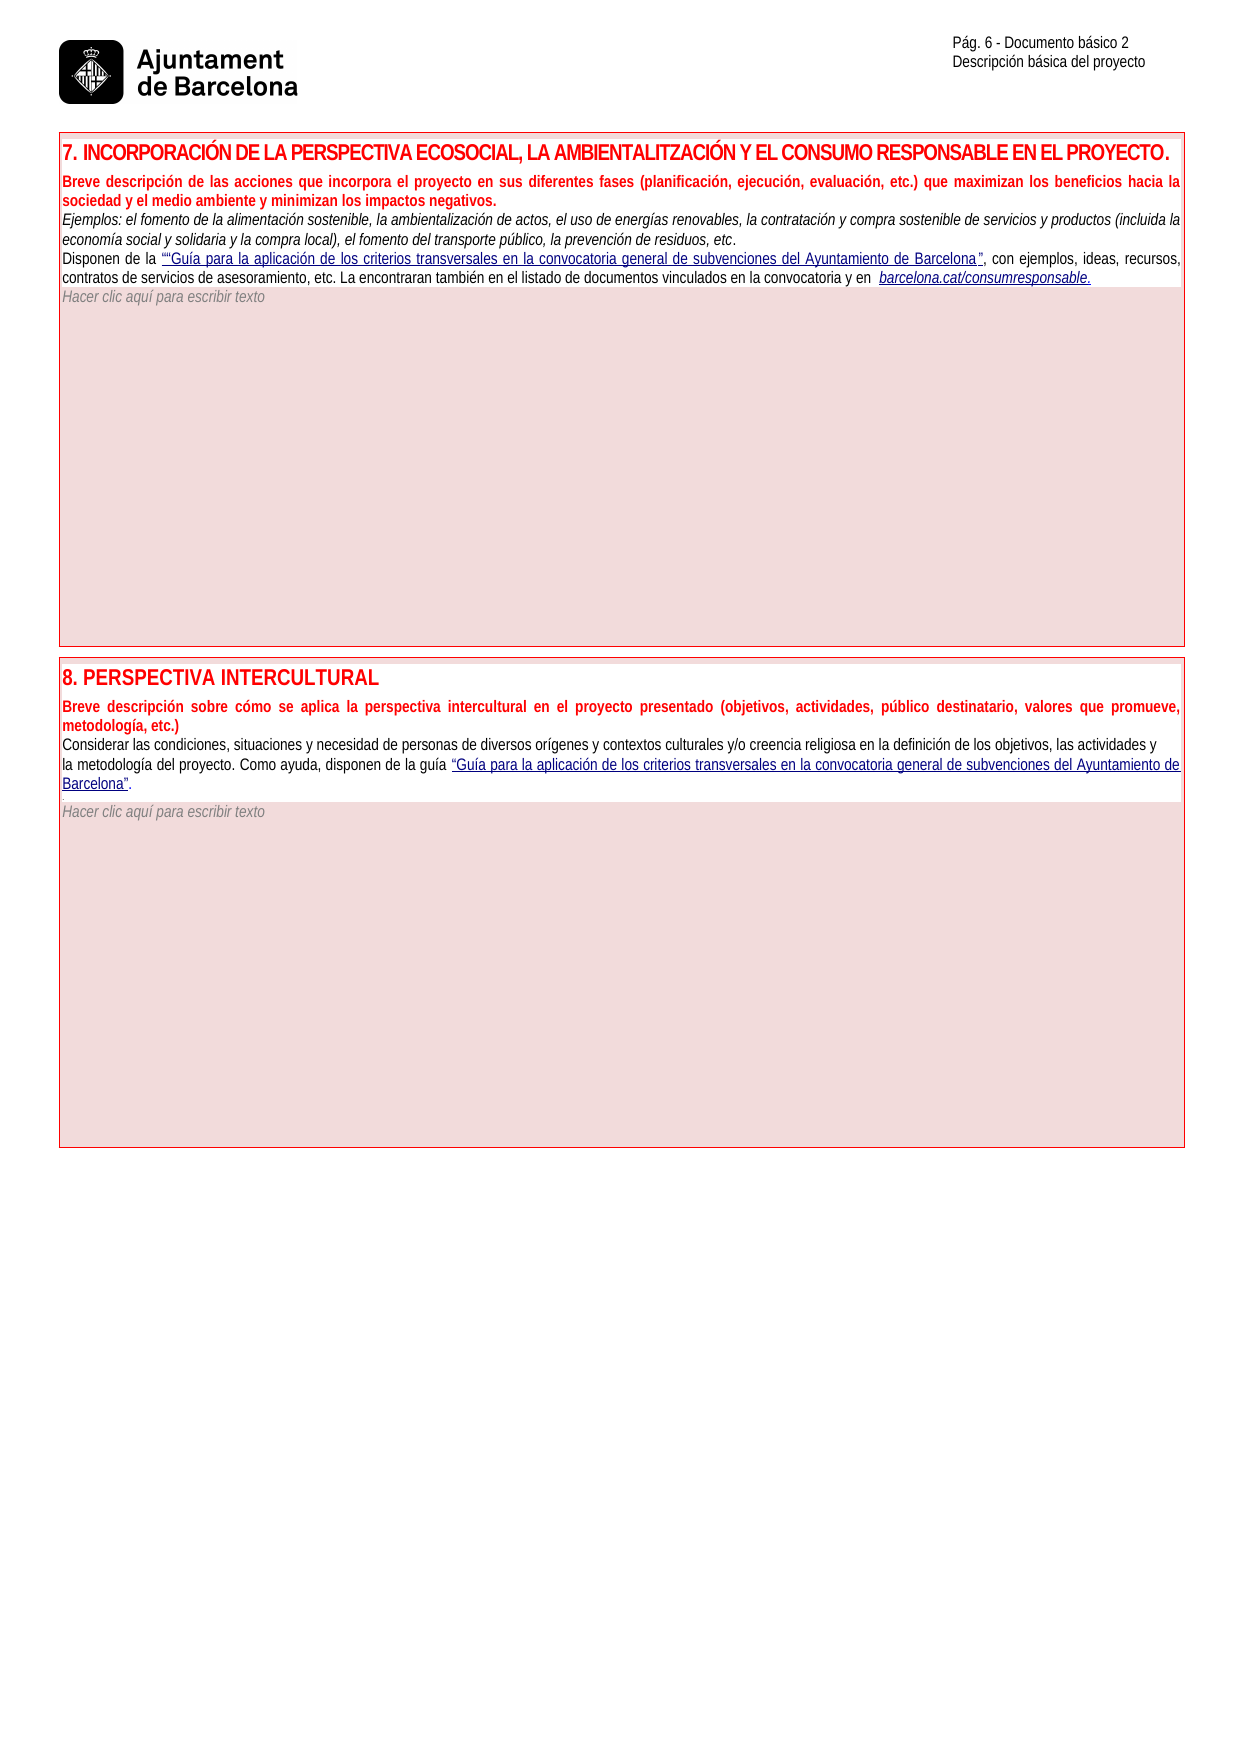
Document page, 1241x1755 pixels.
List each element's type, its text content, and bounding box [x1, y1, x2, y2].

picture [59, 40, 298, 104]
table_header 7. INCORPORACIÓN DE LA PERSPECTIVA ECOSOCIAL, LA AMBIENTALITZACIÓN Y EL CONSUMO RESPONSABLE EN EL PROYECTO. Breve descripción de las acciones que incorpora el proyecto en sus diferentes fases (planificación, ejecución, evaluación, etc.) que maximizan los beneficios hacia la sociedad y el medio ambiente y minimizan los impactos negativos. Ejemplos: el fomento de la alimentación sostenible, la ambientalización de actos, el uso de energías renovables, la contratación y compra sostenible de servicios y productos (incluida la economía social y solidaria y la compra local), el fomento del transporte público, la prevención de residuos, etc. Disponen de la ““Guía para la aplicación de los criterios transversales en la convocatoria general de subvenciones del Ayuntamiento de Barcelona”, con ejemplos, ideas, recursos, contratos de servicios de asesoramiento, etc. La encontraran también en el listado de documentos vinculados en la convocatoria y en barcelona.cat/consumresponsable. Hacer clic aquí para escribir texto [60, 133, 1184, 646]
table_header 8. PERSPECTIVA INTERCULTURAL Breve descripción sobre cómo se aplica la perspectiva intercultural en el proyecto presentado (objetivos, actividades, público destinatario, valores que promueve, metodología, etc.) Considerar las condiciones, situaciones y necesidad de personas de diversos orígenes y contextos culturales y/o creencia religiosa en la definición de los objetivos, las actividades y la metodología del proyecto. Como ayuda, disponen de la guía “Guía para la aplicación de los criterios transversales en la convocatoria general de subvenciones del Ayuntamiento de Barcelona”. . Hacer clic aquí para escribir texto [60, 658, 1184, 1147]
